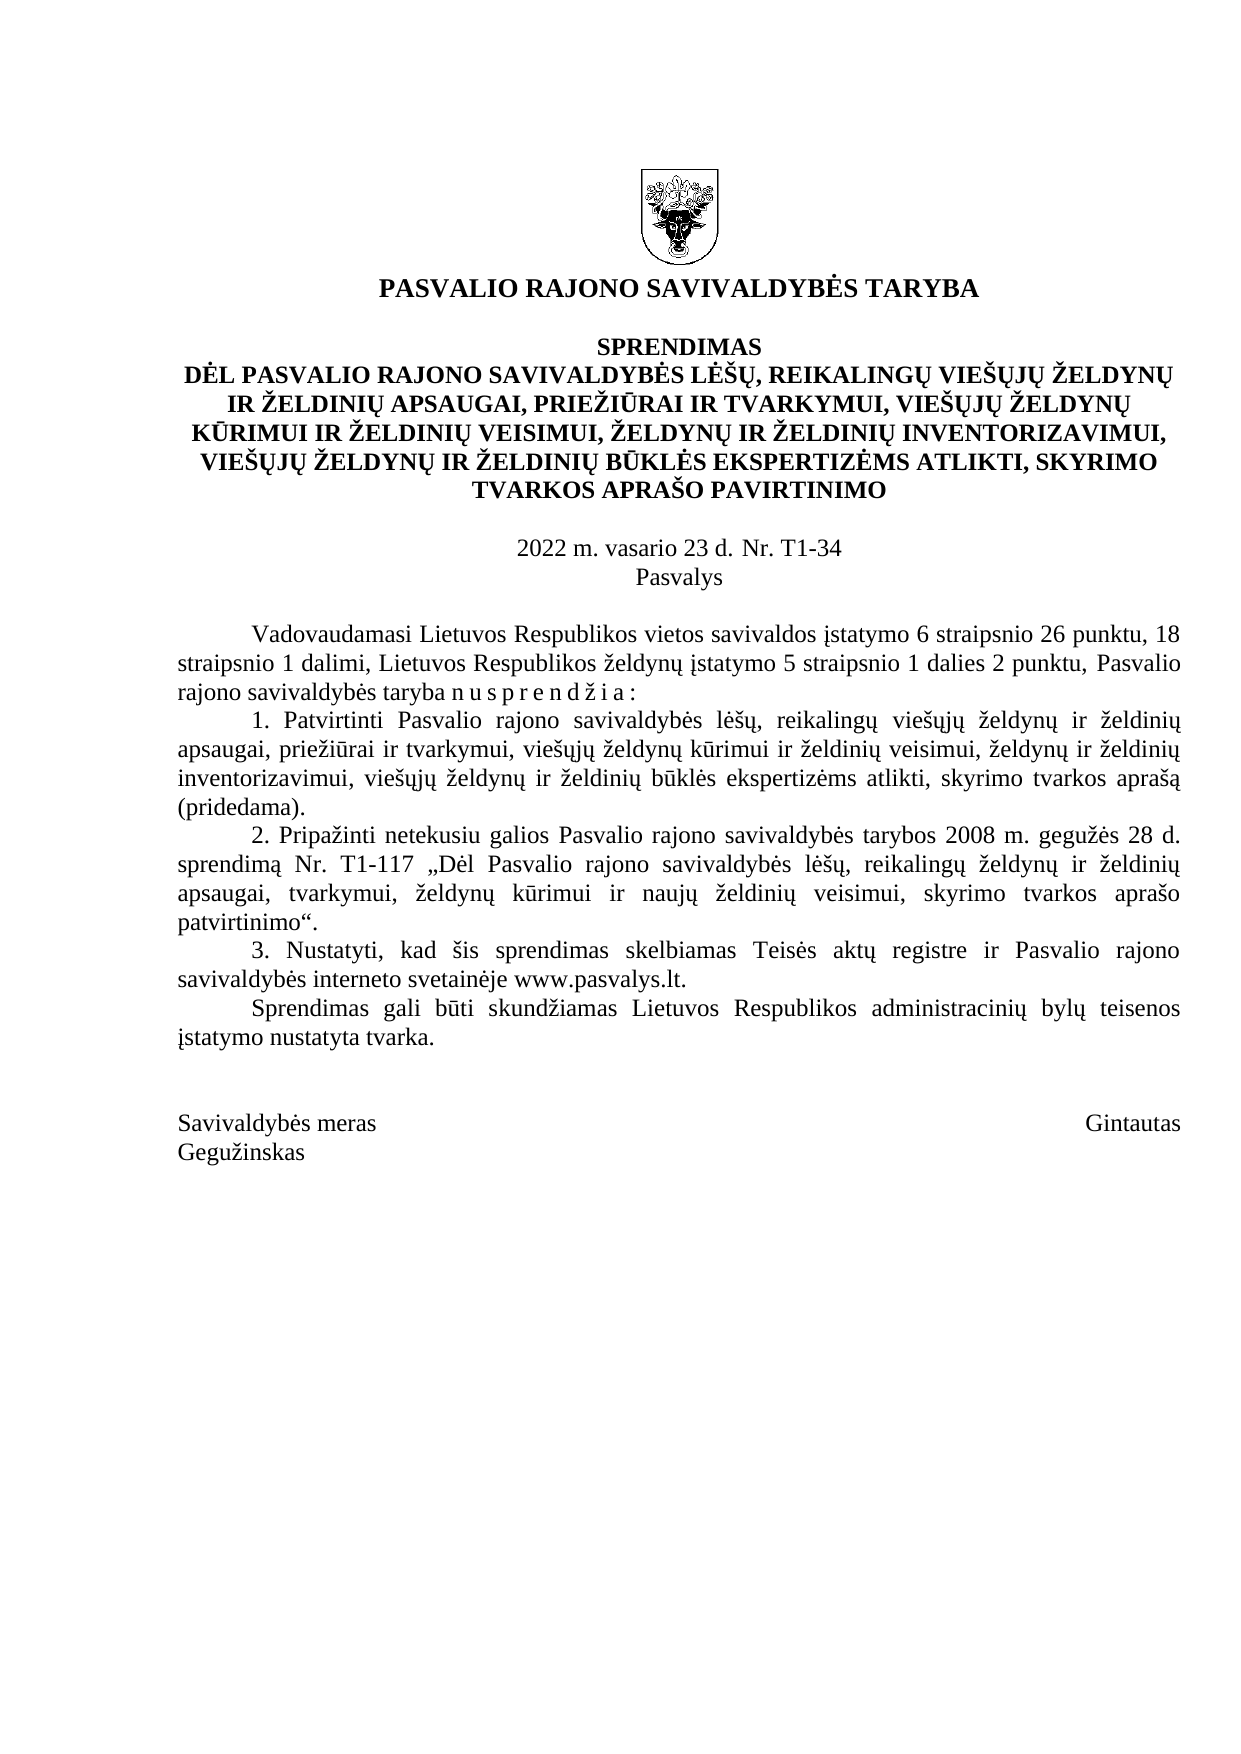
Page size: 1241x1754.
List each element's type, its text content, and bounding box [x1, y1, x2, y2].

text Pasvalio rajono savivaldybės taryba [177, 272, 1181, 303]
text Sprendimas gali būti skundžiamas Lietuvos Respublikos administracinių bylų teisenos įstatymo nustatyta tvarka. [177, 993, 1181, 1051]
text Pasvalys [177, 562, 1181, 591]
text Sprendimas [177, 332, 1181, 361]
text Vadovaudamasi Lietuvos Respublikos vietos savivaldos įstatymo 6 straipsnio 26 punktu, 18 straipsnio 1 dalimi, Lietuvos Respublikos želdynų įstatymo 5 straipsnio 1 dalies 2 punktu, Pasvalio rajono savivaldybės taryba nusprendžia: [177, 619, 1181, 706]
text 3. Nustatyti, kad šis sprendimas skelbiamas Teisės aktų registre ir Pasvalio rajono savivaldybės interneto svetainėje www.pasvalys.lt. [177, 936, 1181, 993]
text 1. Patvirtinti Pasvalio rajono savivaldybės lėšų, reikalingų viešųjų želdynų ir želdinių apsaugai, priežiūrai ir tvarkymui, viešųjų želdynų kūrimui ir želdinių veisimui, želdynų ir želdinių inventorizavimui, viešųjų želdynų ir želdinių būklės ekspertizėms atlikti, skyrimo tvarkos aprašą (pridedama). [177, 706, 1181, 821]
text DĖL PASVALIO RAJONO SAVIVALDYBĖS LĖŠŲ, REIKALINGŲ VIEŠŲJŲ ŽELDYNŲ IR ŽELDINIŲ APSAUGAI, PRIEŽIŪRAI IR TVARKYMUI, VIEŠŲJŲ ŽELDYNŲ KŪRIMUI IR ŽELDINIŲ VEISIMUI, ŽELDYNŲ IR ŽELDINIŲ INVENTORIZAVIMUI, VIEŠŲJŲ ŽELDYNŲ IR ŽELDINIŲ BŪKLĖS EKSPERTIZĖMS ATLIKTI, SKYRIMO TVARKOS APRAŠO PAVIRTINIMO [177, 361, 1181, 504]
text 2022 m. vasario 23 d. Nr. T1-34 [177, 533, 1181, 562]
text Savivaldybės meras Gintautas Gegužinskas [177, 1108, 1181, 1166]
text 2. Pripažinti netekusiu galios Pasvalio rajono savivaldybės tarybos 2008 m. gegužės 28 d. sprendimą Nr. T1-117 „Dėl Pasvalio rajono savivaldybės lėšų, reikalingų želdynų ir želdinių apsaugai, tvarkymui, želdynų kūrimui ir naujų želdinių veisimui, skyrimo tvarkos aprašo patvirtinimo“. [177, 821, 1181, 936]
